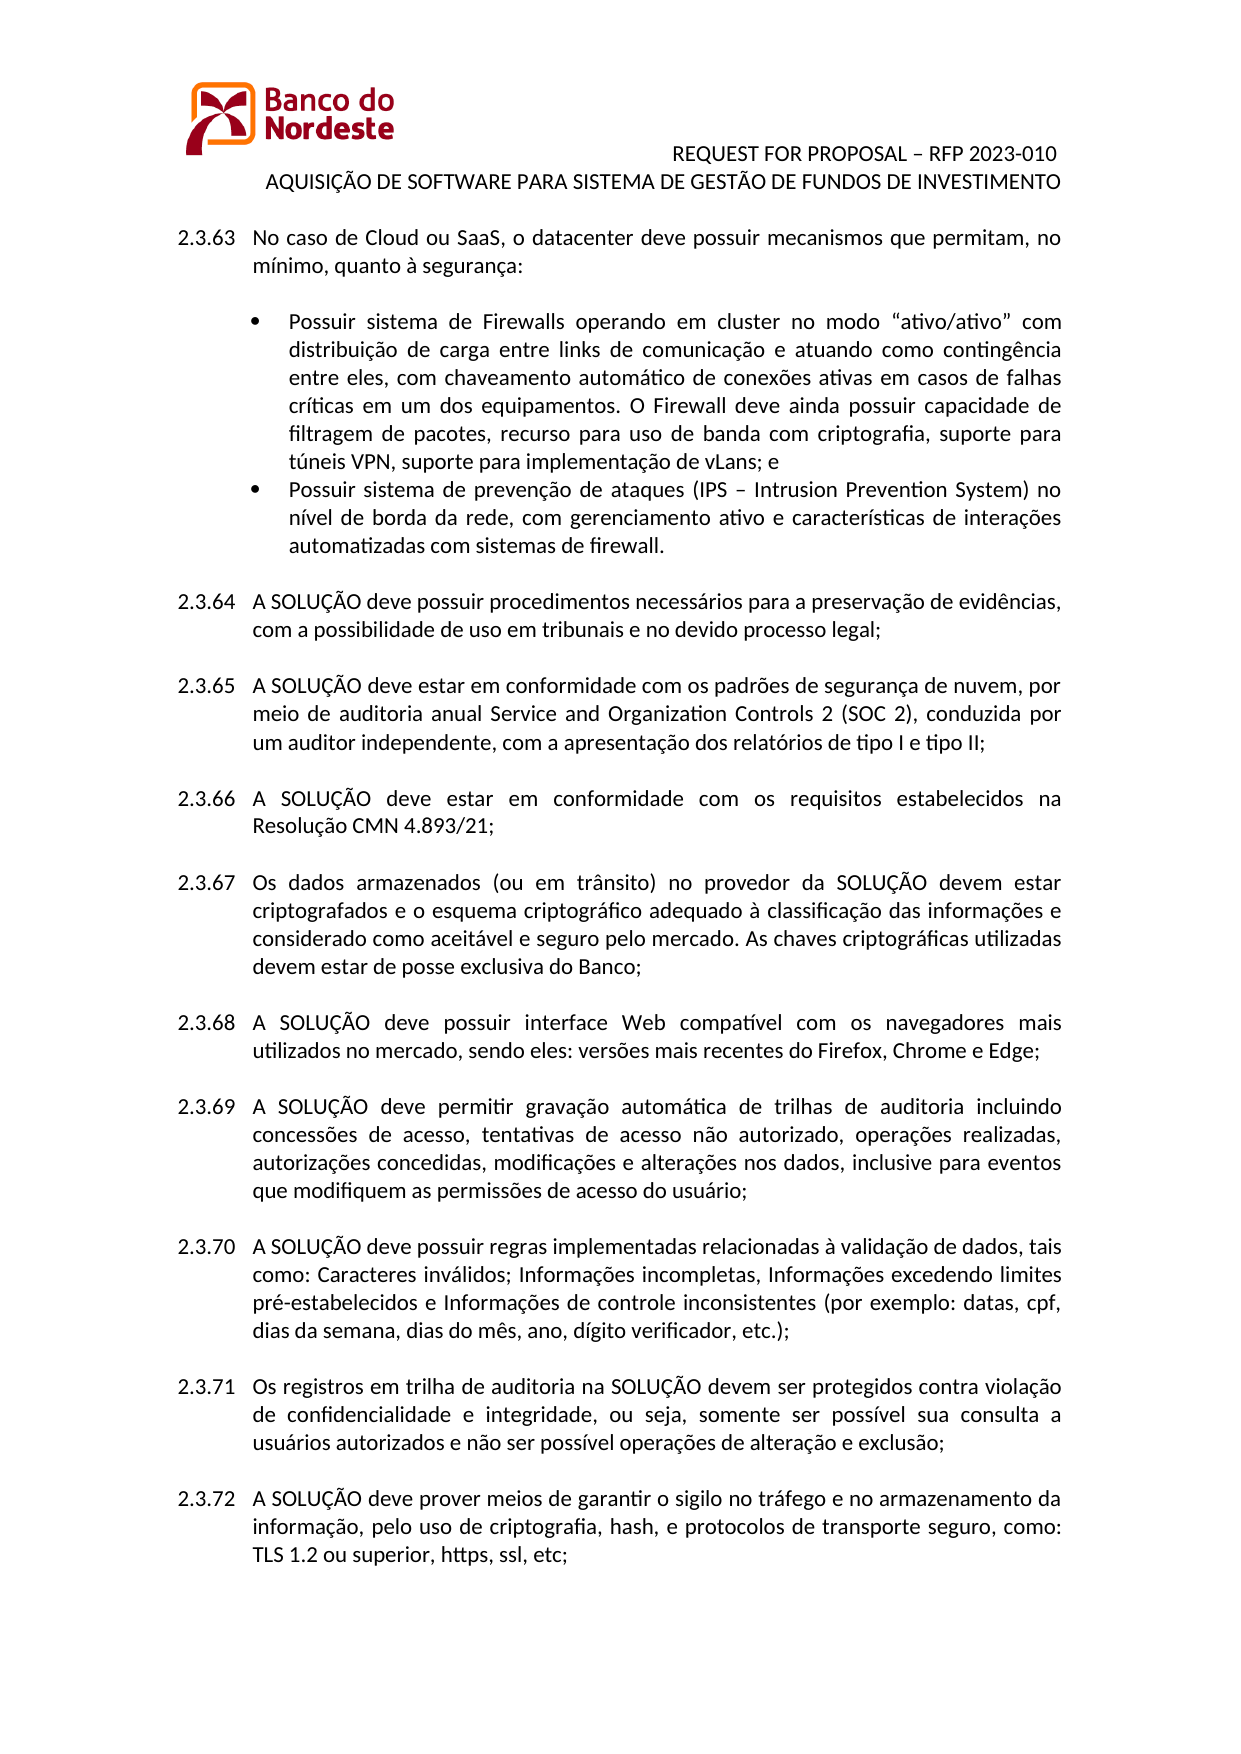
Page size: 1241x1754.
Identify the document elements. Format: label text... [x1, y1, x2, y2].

list A SOLUÇÃO deve prover meios de garantir o sigilo no tráfego e no armazenamento da informação, pelo uso de criptografia, hash, e protocolos de transporte seguro, como: TLS 1.2 ou superior, https, ssl, etc; [177, 1484, 1063, 1568]
list Os registros em trilha de auditoria na SOLUÇÃO devem ser protegidos contra violação de confidencialidade e integridade, ou seja, somente ser possível sua consulta a usuários autorizados e não ser possível operações de alteração e exclusão; [177, 1372, 1063, 1456]
list A SOLUÇÃO deve possuir interface Web compatível com os navegadores mais utilizados no mercado, sendo eles: versões mais recentes do Firefox, Chrome e Edge; [177, 1008, 1063, 1064]
list A SOLUÇÃO deve permitir gravação automática de trilhas de auditoria incluindo concessões de acesso, tentativas de acesso não autorizado, operações realizadas, autorizações concedidas, modificações e alterações nos dados, inclusive para eventos que modifiquem as permissões de acesso do usuário; [177, 1092, 1063, 1204]
list No caso de Cloud ou SaaS, o datacenter deve possuir mecanismos que permitam, no mínimo, quanto à segurança: [177, 223, 1063, 279]
list Possuir sistema de Firewalls operando em cluster no modo “ativo/ativo” com distribuição de carga entre links de comunicação e atuando como contingência entre eles, com chaveamento automático de conexões ativas em casos de falhas críticas em um dos equipamentos. O Firewall deve ainda possuir capacidade de filtragem de pacotes, recurso para uso de banda com criptografia, suporte para túneis VPN, suporte para implementação de vLans; e [251, 307, 1063, 475]
list Possuir sistema de prevenção de ataques (IPS – Intrusion Prevention System) no nível de borda da rede, com gerenciamento ativo e características de interações automatizadas com sistemas de firewall. [251, 475, 1063, 559]
list A SOLUÇÃO deve estar em conformidade com os requisitos estabelecidos na Resolução CMN 4.893/21; [177, 784, 1063, 840]
list Os dados armazenados (ou em trânsito) no provedor da SOLUÇÃO devem estar criptografados e o esquema criptográfico adequado à classificação das informações e considerado como aceitável e seguro pelo mercado. As chaves criptográficas utilizadas devem estar de posse exclusiva do Banco; [177, 868, 1063, 980]
list A SOLUÇÃO deve possuir procedimentos necessários para a preservação de evidências, com a possibilidade de uso em tribunais e no devido processo legal; [177, 587, 1063, 643]
list A SOLUÇÃO deve estar em conformidade com os padrões de segurança de nuvem, por meio de auditoria anual Service and Organization Controls 2 (SOC 2), conduzida por um auditor independente, com a apresentação dos relatórios de tipo I e tipo II; [177, 672, 1063, 756]
list A SOLUÇÃO deve possuir regras implementadas relacionadas à validação de dados, tais como: Caracteres inválidos; Informações incompletas, Informações excedendo limites pré-estabelecidos e Informações de controle inconsistentes (por exemplo: datas, cpf, dias da semana, dias do mês, ano, dígito verificador, etc.); [177, 1232, 1063, 1344]
